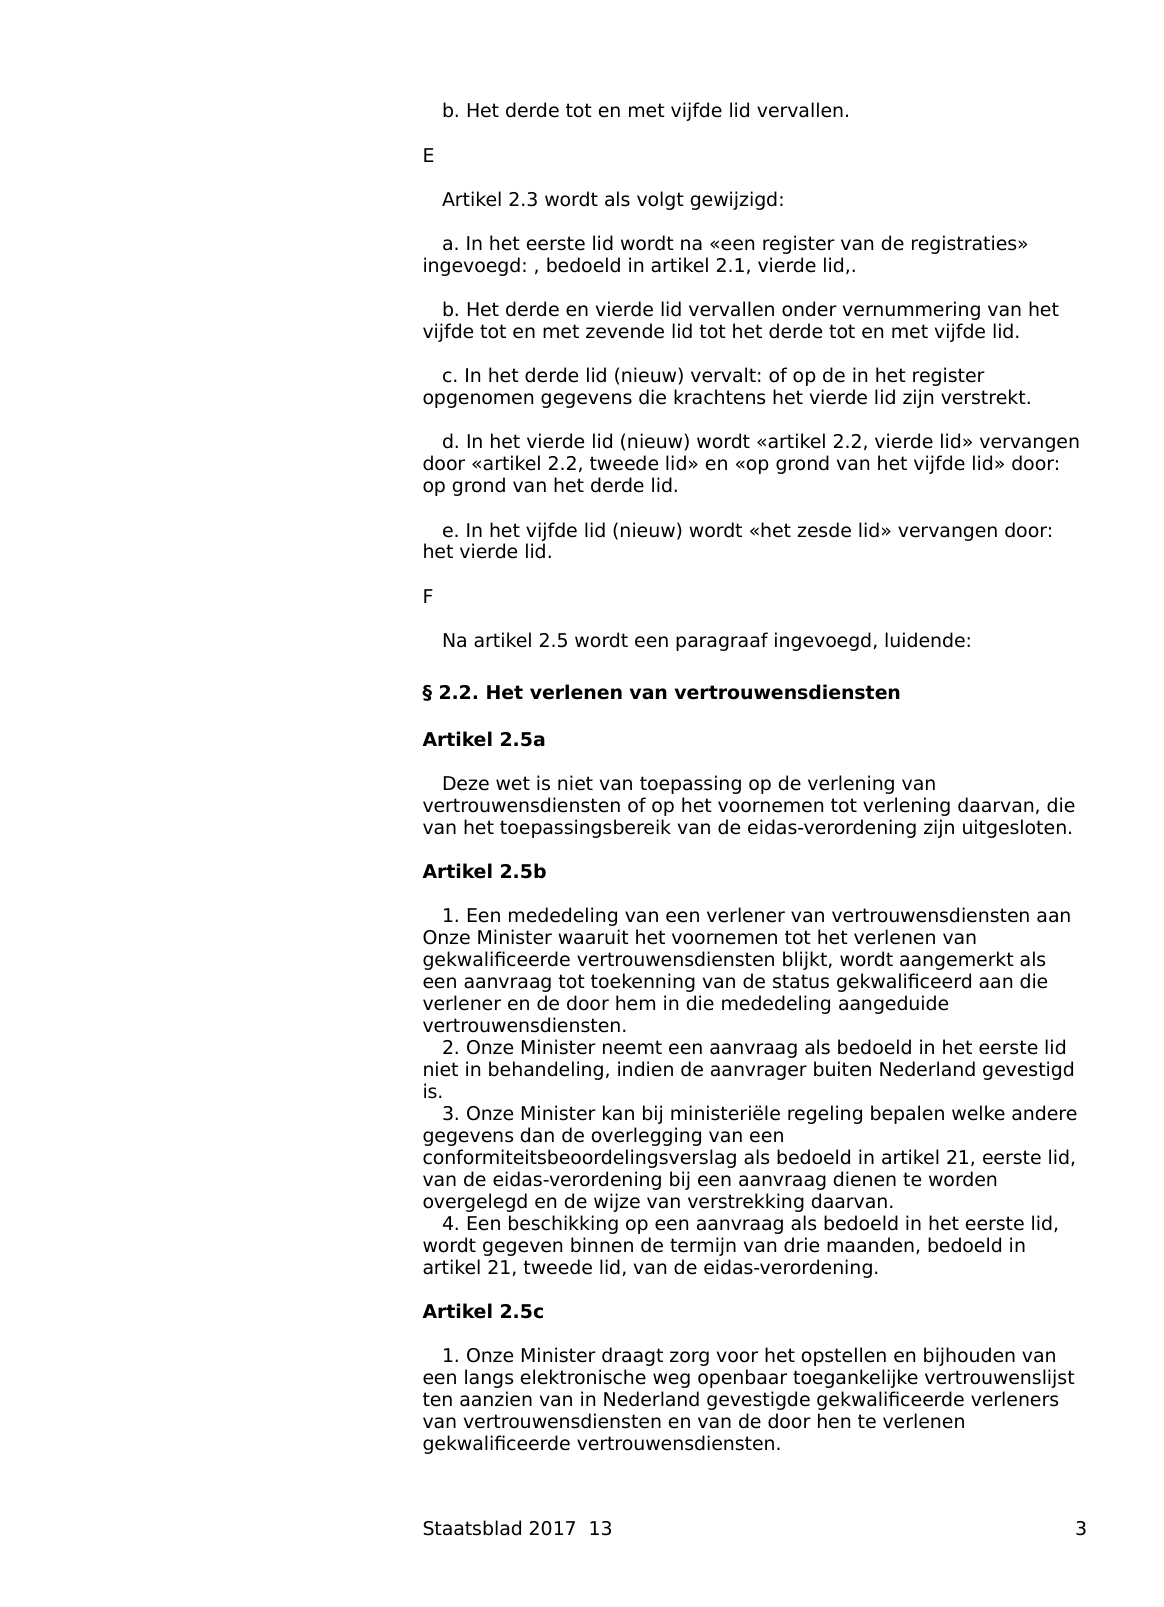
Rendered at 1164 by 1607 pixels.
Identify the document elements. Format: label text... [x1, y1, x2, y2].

text 1. Een mededeling van een verlener van vertrouwensdiensten aan Onze Minister waaruit het voornemen tot het verlenen van gekwalificeerde vertrouwensdiensten blijkt, wordt aangemerkt als een aanvraag tot toekenning van de status gekwalificeerd aan die verlener en de door hem in die mededeling aangeduide vertrouwensdiensten. [422, 905, 1087, 1037]
text d. In het vierde lid (nieuw) wordt «artikel 2.2, vierde lid» vervangen door «artikel 2.2, tweede lid» en «op grond van het vijfde lid» door: op grond van het derde lid. [422, 431, 1087, 497]
text 3. Onze Minister kan bij ministeriële regeling bepalen welke andere gegevens dan de overlegging van een conformiteitsbeoordelingsverslag als bedoeld in artikel 21, eerste lid, van de eidas-verordening bij een aanvraag dienen te worden overgelegd en de wijze van verstrekking daarvan. [422, 1103, 1087, 1213]
subtitle Artikel 2.5c [422, 1301, 1087, 1323]
subtitle § 2.2. Het verlenen van vertrouwensdiensten [422, 682, 1087, 704]
text E [422, 144, 1087, 167]
text 4. Een beschikking op een aanvraag als bedoeld in het eerste lid, wordt gegeven binnen de termijn van drie maanden, bedoeld in artikel 21, tweede lid, van de eidas-verordening. [422, 1213, 1087, 1279]
text Artikel 2.3 wordt als volgt gewijzigd: [422, 189, 1087, 211]
text Na artikel 2.5 wordt een paragraaf ingevoegd, luidende: [422, 630, 1087, 652]
text Deze wet is niet van toepassing op de verlening van vertrouwensdiensten of op het voornemen tot verlening daarvan, die van het toepassingsbereik van de eidas-verordening zijn uitgesloten. [422, 773, 1087, 839]
text b. Het derde en vierde lid vervallen onder vernummering van het vijfde tot en met zevende lid tot het derde tot en met vijfde lid. [422, 299, 1087, 343]
text a. In het eerste lid wordt na «een register van de registraties» ingevoegd: , bedoeld in artikel 2.1, vierde lid,. [422, 233, 1087, 277]
text c. In het derde lid (nieuw) vervalt: of op de in het register opgenomen gegevens die krachtens het vierde lid zijn verstrekt. [422, 365, 1087, 409]
subtitle Artikel 2.5a [422, 729, 1087, 751]
subtitle Artikel 2.5b [422, 861, 1087, 883]
text 1. Onze Minister draagt zorg voor het opstellen en bijhouden van een langs elektronische weg openbaar toegankelijke vertrouwenslijst ten aanzien van in Nederland gevestigde gekwalificeerde verleners van vertrouwensdiensten en van de door hen te verlenen gekwalificeerde vertrouwensdiensten. [422, 1345, 1087, 1455]
text b. Het derde tot en met vijfde lid vervallen. [422, 100, 1087, 122]
text 2. Onze Minister neemt een aanvraag als bedoeld in het eerste lid niet in behandeling, indien de aanvrager buiten Nederland gevestigd is. [422, 1037, 1087, 1103]
text F [422, 586, 1087, 608]
text e. In het vijfde lid (nieuw) wordt «het zesde lid» vervangen door: het vierde lid. [422, 519, 1087, 563]
